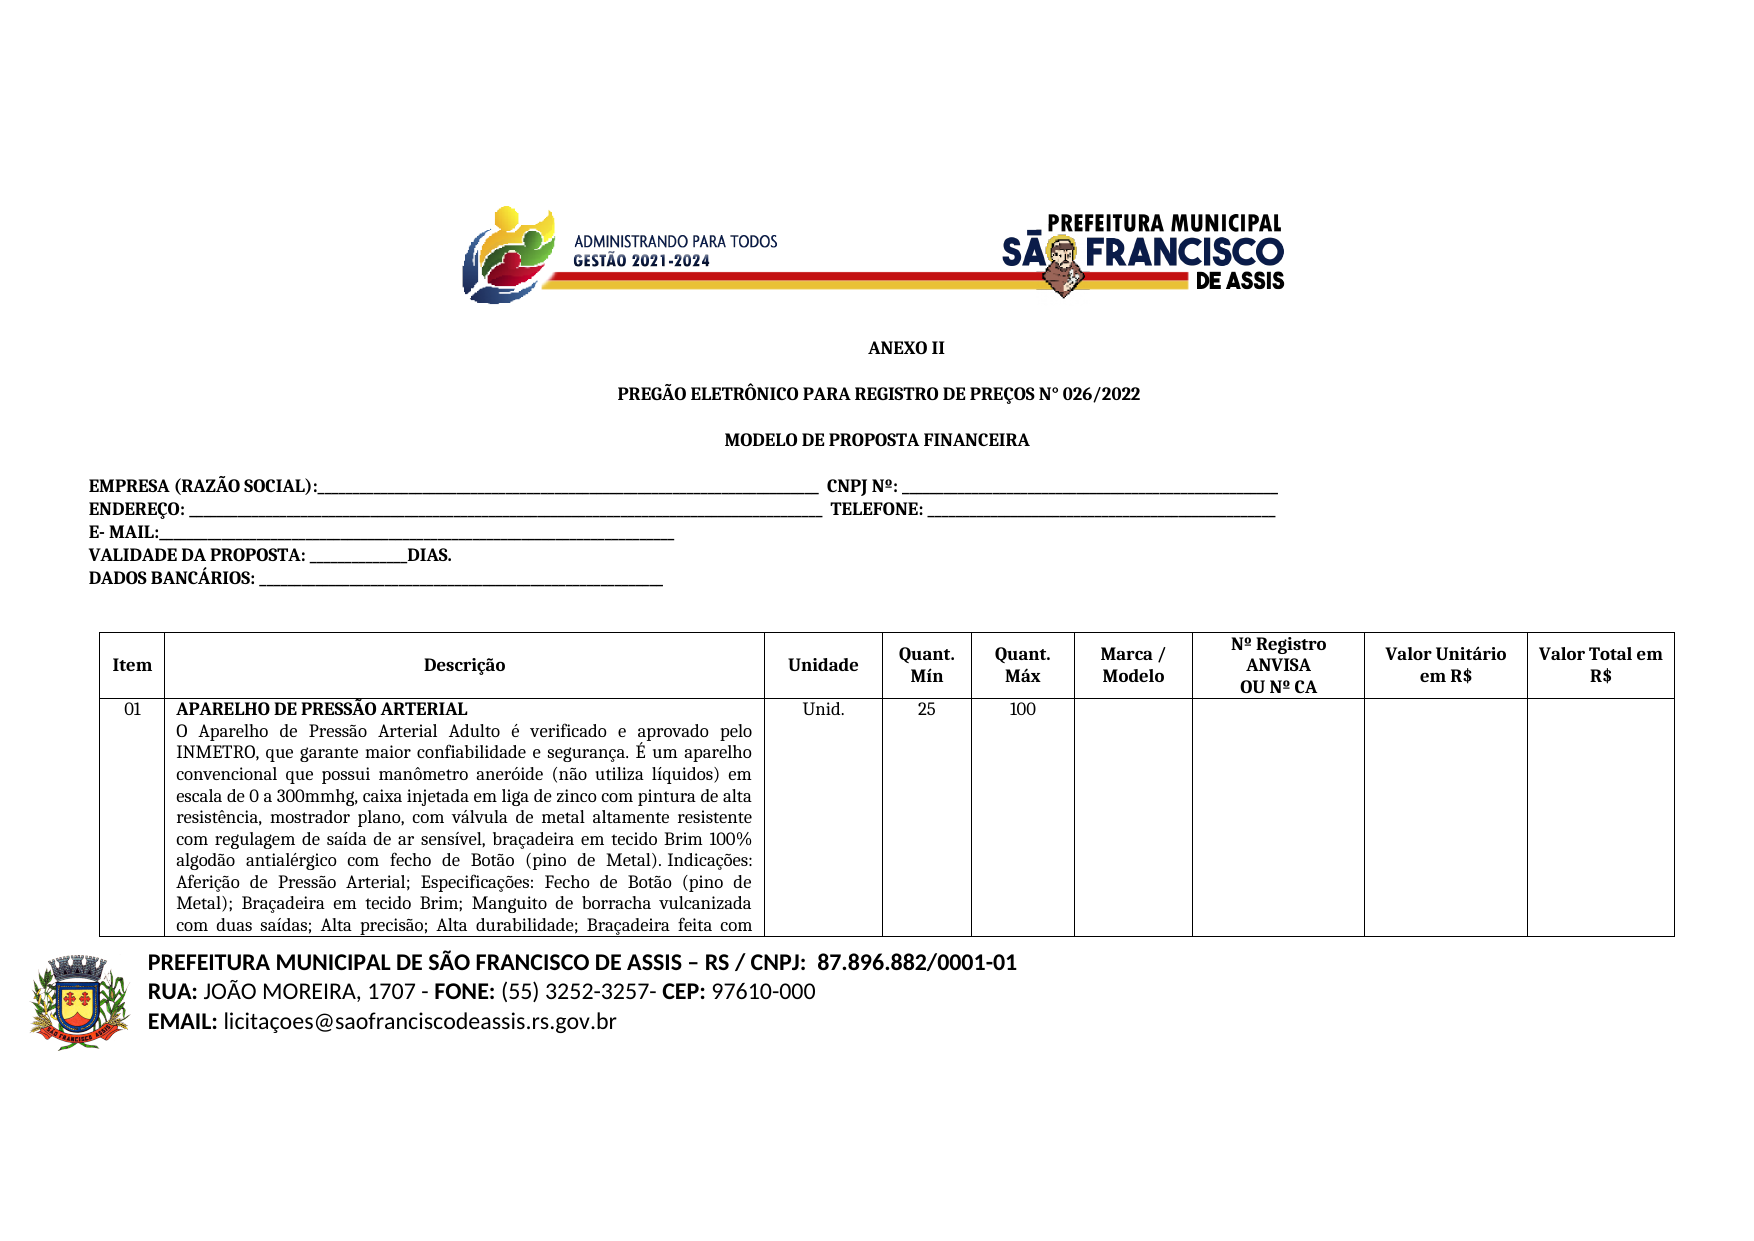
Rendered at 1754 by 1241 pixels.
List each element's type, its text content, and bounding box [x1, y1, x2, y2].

table_cell [1075, 699, 1192, 936]
text E- MAIL:__________________________________________________________________________ [88, 521, 1666, 543]
text VALIDADE DA PROPOSTA: ______________DIAS. [88, 544, 1666, 566]
table_cell [1193, 699, 1364, 936]
table_header Unidade [765, 633, 882, 698]
table_header Valor Total em R$ [1528, 633, 1674, 698]
table_cell 100 [972, 699, 1074, 936]
table_header Quant. Mín [883, 633, 971, 698]
text MODELO DE PROPOSTA FINANCEIRA [88, 429, 1666, 451]
table_cell 01 [100, 699, 164, 936]
table_cell Unid. [765, 699, 882, 936]
table_header Valor Unitário em R$ [1365, 633, 1527, 698]
table_cell [1528, 699, 1674, 936]
text DADOS BANCÁRIOS: __________________________________________________________ [88, 567, 1606, 589]
table_cell APARELHO DE PRESSÃO ARTERIAL O Aparelho de Pressão Arterial Adulto é verificado e aprovado pelo INMETRO, que garante maior confiabilidade e segurança. É um aparelho convencional que possui manômetro aneróide (não utiliza líquidos) em escala de 0 a 300mmhg, caixa injetada em liga de zinco com pintura de alta resistência, mostrador plano, com válvula de metal altamente resistente com regulagem de saída de ar sensível, braçadeira em tecido Brim 100% algodão antialérgico com fecho de Botão (pino de Metal). Indicações: Aferição de Pressão Arterial; Especificações: Fecho de Botão (pino de Metal); Braçadeira em tecido Brim; Manguito de borracha vulcanizada com duas saídas; Alta precisão; Alta durabilidade; Braçadeira feita com [165, 699, 764, 936]
table_header Nº Registro ANVISA OU Nº CA [1193, 633, 1364, 698]
table_header Item [100, 633, 164, 698]
table_cell 25 [883, 699, 971, 936]
text EMPRESA (RAZÃO SOCIAL):________________________________________________________________________ CNPJ Nº: ______________________________________________________ [88, 475, 1666, 497]
table_header Descrição [165, 633, 764, 698]
text PREGÃO ELETRÔNICO PARA REGISTRO DE PREÇOS N° 026/2022 [88, 383, 1666, 405]
text ANEXO II [148, 337, 1666, 359]
table_cell [1365, 699, 1527, 936]
text ENDEREÇO: ___________________________________________________________________________________________ TELEFONE: __________________________________________________ ­­­­­­­­­­­­­­­ [88, 498, 1666, 520]
table_header Quant. Máx [972, 633, 1074, 698]
table_header Marca / Modelo [1075, 633, 1192, 698]
